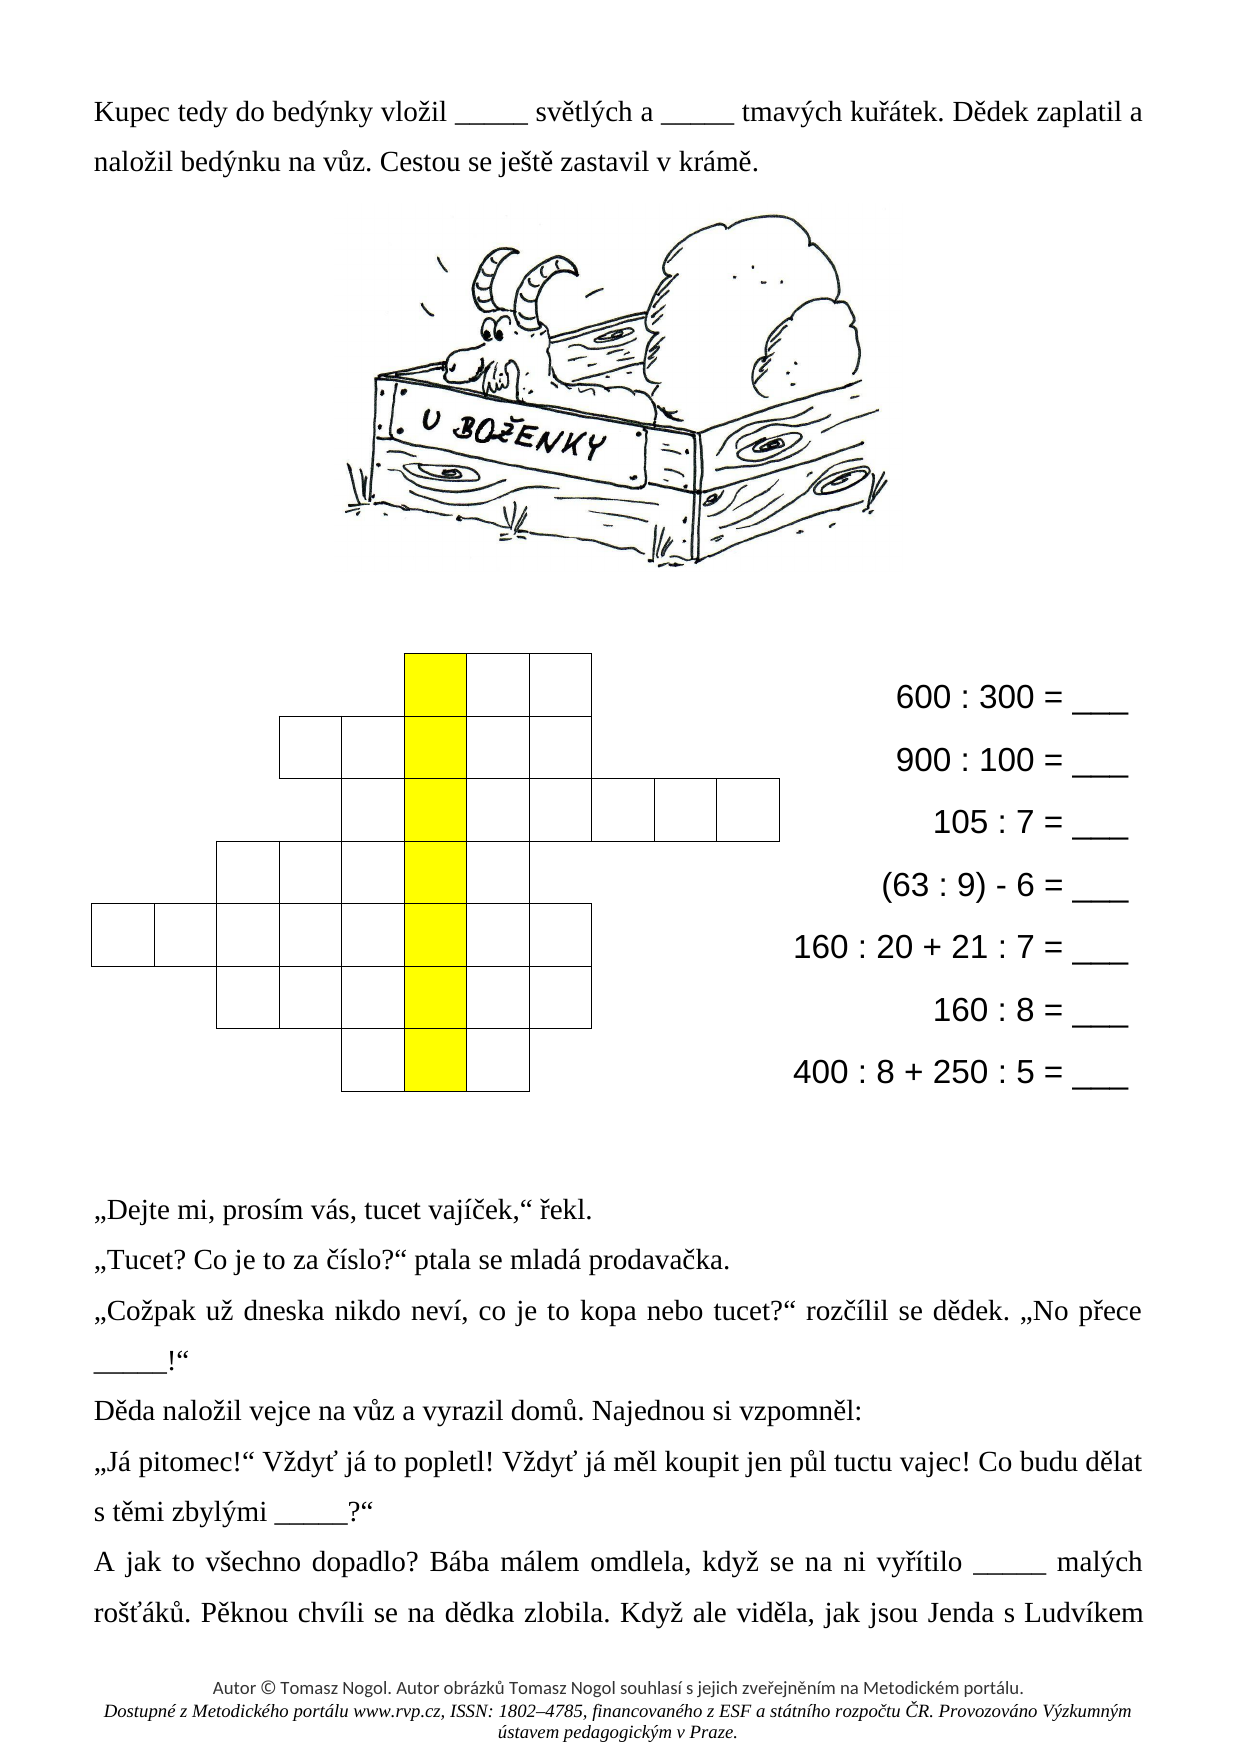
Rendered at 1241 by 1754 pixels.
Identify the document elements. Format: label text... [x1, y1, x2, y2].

table_cell [592, 966, 654, 1028]
table_cell [592, 842, 654, 903]
table_cell [654, 903, 717, 966]
table_cell [342, 717, 404, 778]
table_cell [280, 717, 341, 778]
text A jak to všechno dopadlo? Bába málem omdlela, když se na ni vyřítilo _____ malých rošťáků. Pěknou chvíli se na dědka zlobila. Když ale viděla, jak jsou Jenda s Ludvíkem [94, 1544, 1144, 1628]
table_header [279, 653, 342, 716]
table_cell [342, 967, 404, 1028]
table_cell [530, 967, 591, 1028]
table_cell [92, 1028, 154, 1091]
table_cell [592, 716, 654, 778]
table_cell [154, 967, 216, 1028]
table_cell [154, 778, 217, 841]
table_cell [217, 716, 279, 778]
table_cell [280, 842, 341, 903]
table_cell [405, 779, 466, 841]
table_cell [405, 967, 466, 1028]
table_header [405, 654, 466, 716]
table_cell [280, 967, 341, 1028]
table_cell [717, 779, 779, 841]
table_cell [592, 779, 654, 841]
table_header [342, 653, 404, 716]
table_cell [279, 779, 341, 841]
table_header [217, 653, 279, 716]
table_header [467, 654, 529, 716]
table_cell [154, 716, 217, 778]
table_cell [654, 1028, 717, 1091]
table_cell 400 : 8 + 250 : 5 = ___ [779, 1028, 1135, 1091]
table_cell [530, 779, 591, 841]
table_cell [279, 1029, 341, 1091]
table_cell [342, 904, 404, 966]
table_cell [155, 904, 216, 966]
table_cell [92, 716, 154, 778]
table_cell [467, 717, 529, 778]
table_cell [592, 1028, 654, 1091]
table_cell 900 : 100 = ___ [779, 716, 1135, 778]
table_cell [342, 842, 404, 903]
table_cell [405, 904, 466, 966]
table_cell [405, 1029, 466, 1091]
table_cell [217, 778, 279, 841]
table_cell [530, 904, 591, 966]
table_cell (63 : 9) - 6 = ___ [779, 841, 1135, 903]
table_cell [342, 1029, 404, 1091]
table_cell [530, 717, 591, 778]
table_cell [467, 779, 529, 841]
table_cell [467, 1029, 529, 1091]
text Kupec tedy do bedýnky vložil _____ světlých a _____ tmavých kuřátek. Dědek zaplatil a naložil bedýnku na vůz. Cestou se ještě zastavil v krámě. [94, 94, 1144, 177]
table_cell 160 : 20 + 21 : 7 = ___ [779, 903, 1135, 966]
table_header [717, 653, 779, 716]
picture [334, 203, 903, 572]
table_cell [92, 904, 154, 966]
table_cell [217, 904, 279, 966]
table_cell [530, 1029, 592, 1091]
table_cell [467, 842, 529, 903]
table_cell [405, 842, 466, 903]
text „Cožpak už dneska nikdo neví, co je to kopa nebo tucet?“ rozčílil se dědek. „No přece _____!“ [94, 1293, 1144, 1377]
table_cell [92, 778, 154, 841]
table_header [92, 653, 154, 716]
table_header [154, 653, 217, 716]
table_cell [92, 841, 154, 903]
table_cell [154, 1028, 217, 1091]
table_cell [592, 903, 654, 966]
table_cell [655, 779, 716, 841]
table_cell [217, 1029, 279, 1091]
text „Tucet? Co je to za číslo?“ ptala se mladá prodavačka. [94, 1242, 1144, 1276]
table_cell [92, 967, 154, 1028]
table_cell [717, 966, 779, 1028]
table_cell [654, 716, 717, 778]
table_header [530, 654, 591, 716]
table_cell [717, 716, 779, 778]
table_cell [154, 841, 216, 903]
table_cell [217, 967, 279, 1028]
text „Dejte mi, prosím vás, tucet vajíček,“ řekl. [94, 1192, 1144, 1226]
table_cell [467, 904, 529, 966]
table_cell [717, 903, 779, 966]
table_cell [405, 717, 466, 778]
table_cell [654, 966, 717, 1028]
table_cell [280, 904, 341, 966]
table_cell [467, 967, 529, 1028]
table_cell [717, 842, 779, 903]
table_cell 160 : 8 = ___ [779, 966, 1135, 1028]
text „Já pitomec!“ Vždyť já to popletl! Vždyť já měl koupit jen půl tuctu vajec! Co budu dělat s těmi zbylými _____?“ [94, 1444, 1144, 1528]
table_header [592, 653, 654, 716]
text Děda naložil vejce na vůz a vyrazil domů. Najednou si vzpomněl: [94, 1393, 1144, 1427]
table_cell [342, 779, 404, 841]
table_cell [217, 842, 279, 903]
table_header 600 : 300 = ___ [779, 653, 1135, 716]
table_cell [530, 842, 592, 903]
table_cell [654, 842, 717, 903]
table_header [654, 653, 717, 716]
table_cell 105 : 7 = ___ [780, 778, 1135, 841]
table_cell [717, 1028, 779, 1091]
